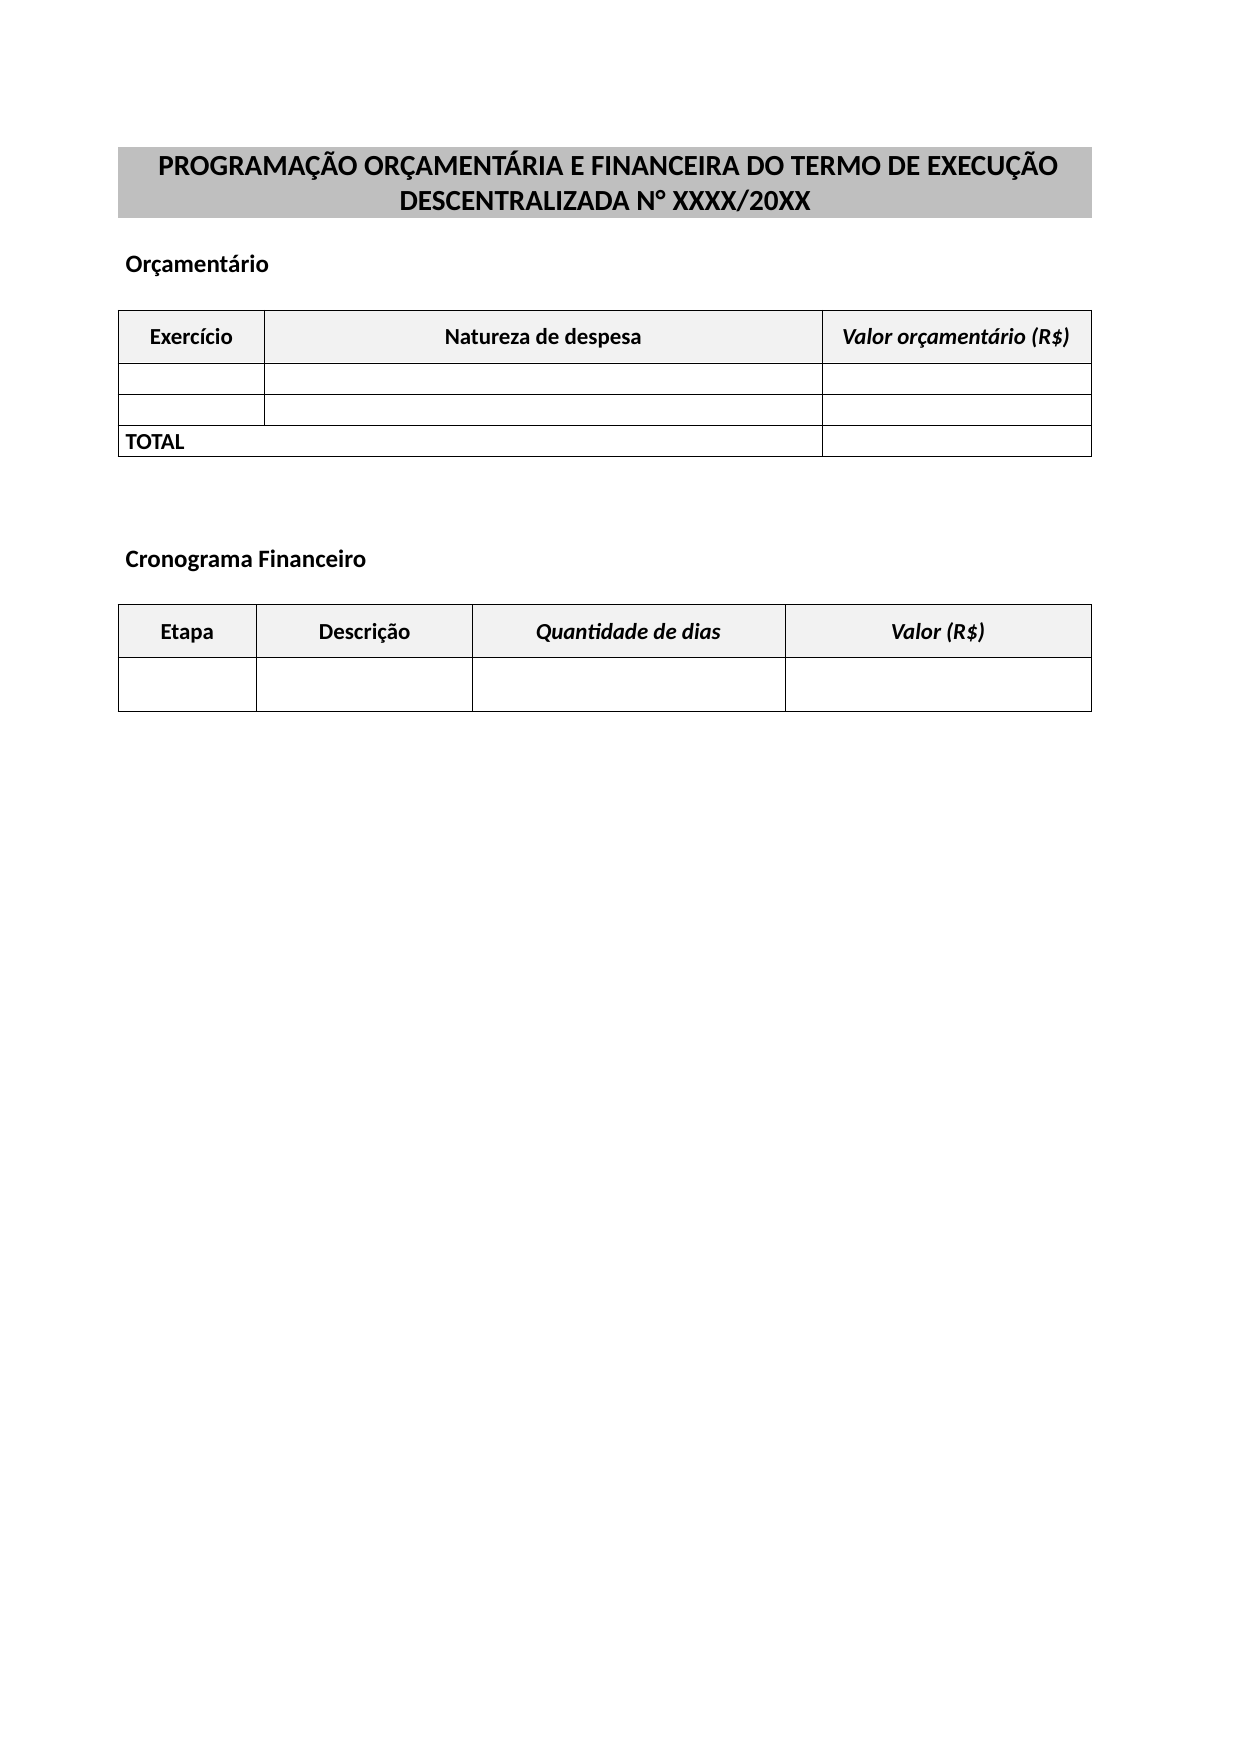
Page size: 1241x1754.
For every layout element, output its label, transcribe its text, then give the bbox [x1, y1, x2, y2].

table_cell [823, 364, 1091, 393]
table_header PROGRAMAÇÃO ORÇAMENTÁRIA E FINANCEIRA DO TERMO DE EXECUÇÃO DESCENTRALIZADA N° XXXX/20XX [118, 147, 1092, 218]
table_cell [823, 426, 1091, 456]
table_cell Natureza de despesa [265, 311, 822, 362]
table_cell Exercício [119, 311, 264, 362]
table_cell [119, 395, 264, 425]
table_cell Descrição [257, 605, 472, 657]
table_cell [473, 658, 785, 711]
table_cell [823, 395, 1091, 425]
table_cell [119, 364, 264, 393]
table_cell [265, 364, 822, 393]
table_cell [257, 658, 472, 711]
table_cell [119, 658, 256, 711]
table_cell Valor orçamentário (R$) [823, 311, 1091, 362]
table_header Cronograma Financeiro [118, 543, 786, 604]
table_cell Orçamentário [118, 218, 1092, 310]
table_cell Quantidade de dias [473, 605, 785, 657]
table_cell [265, 395, 822, 425]
table_cell [786, 658, 1091, 711]
table_cell Etapa [119, 605, 256, 657]
table_cell TOTAL [119, 426, 822, 456]
table_header [786, 543, 1092, 604]
table_cell Valor (R$) [786, 605, 1091, 657]
